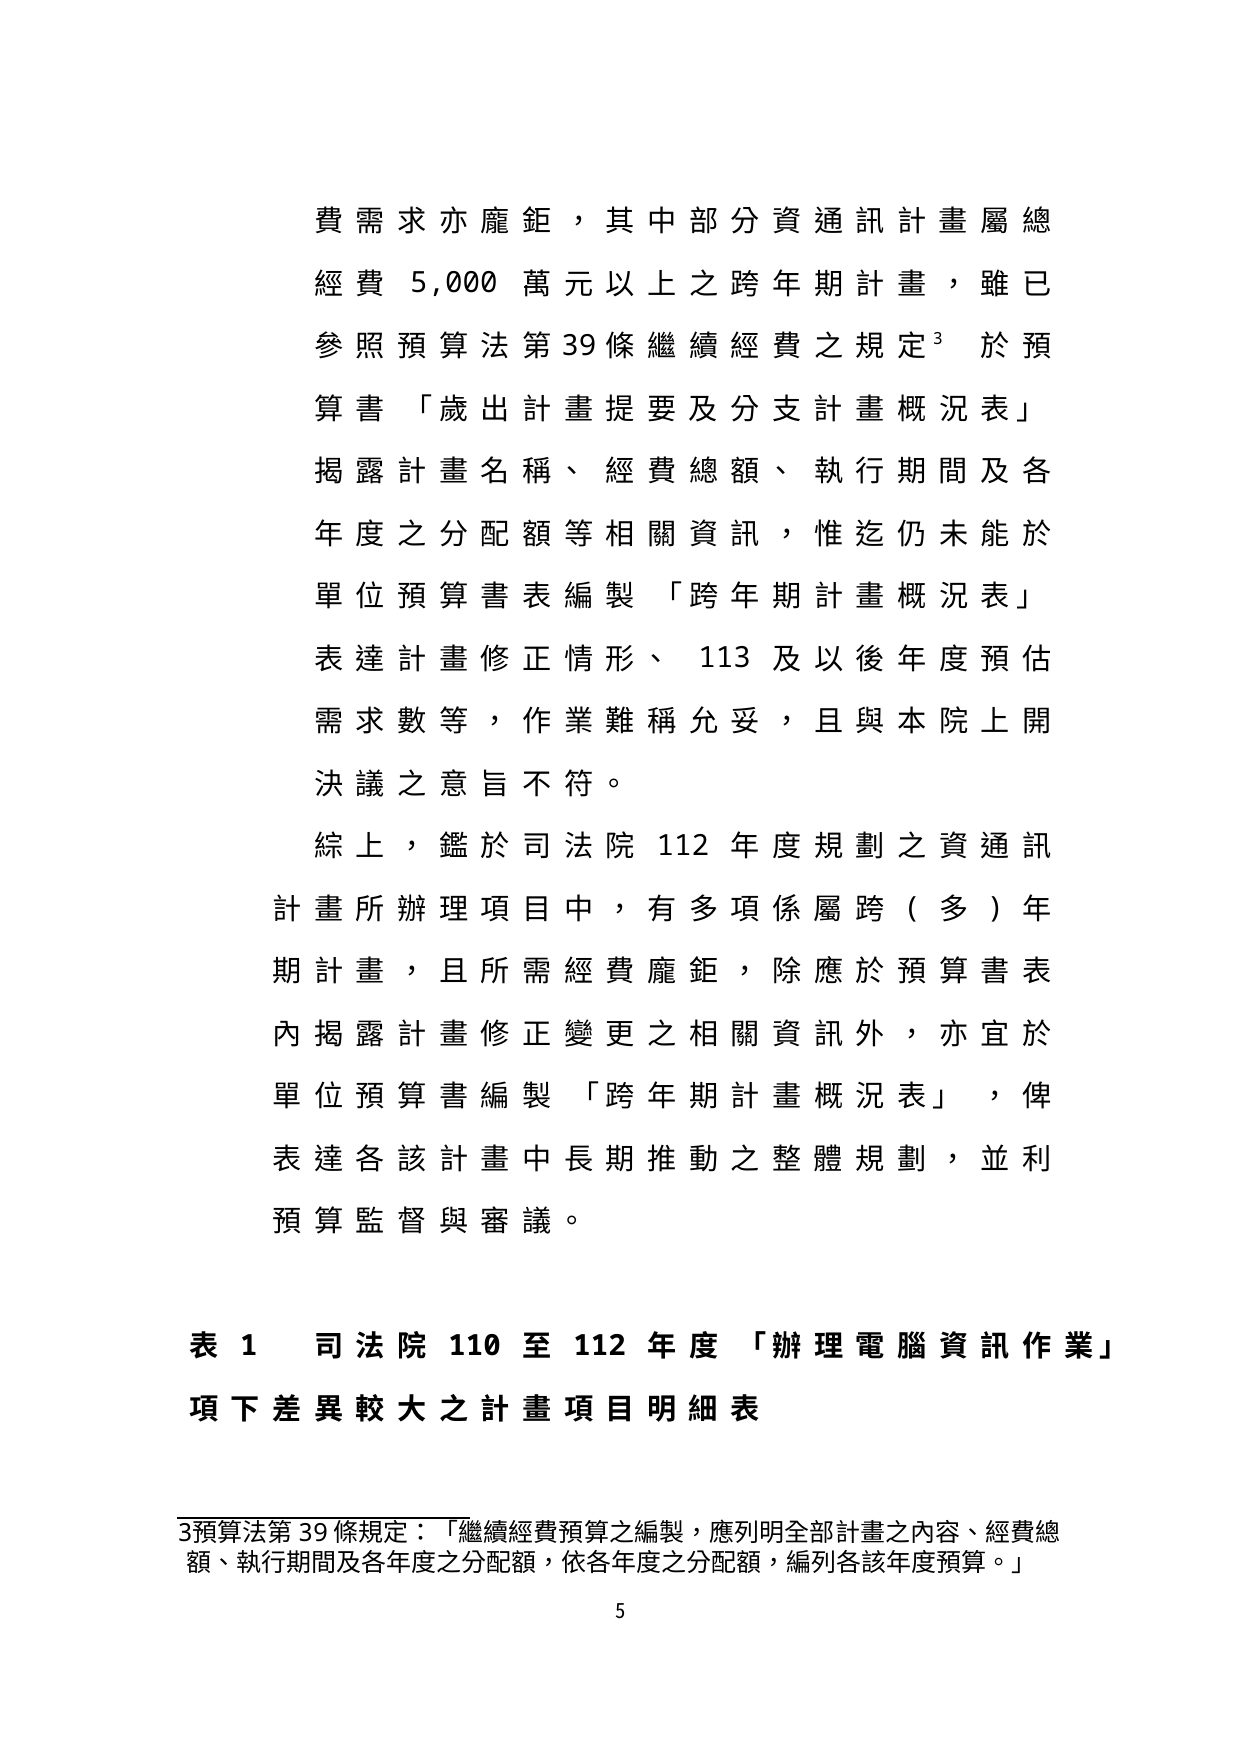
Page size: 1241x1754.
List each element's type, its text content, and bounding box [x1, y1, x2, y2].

text 綜上，鑑於司法院112年度規劃之資通訊計畫所辦理項目中，有多項係屬跨(多)年期計畫，且所需經費龐鉅，除應於預算書表內揭露計畫修正變更之相關資訊外，亦宜於單位預算書編製「跨年期計畫概況表」，俾表達各該計畫中長期推動之整體規劃，並利預算監督與審議。 [242, 802, 1058, 1240]
text 預算法第39條規定：「繼續經費預算之編製，應列明全部計畫之內容、經費總額、執行期間及各年度之分配額，依各年度之分配額，編列各該年度預算。」 [177, 1518, 1063, 1577]
text 表1 司法院110至112年度「辦理電腦資訊作業」項下差異較大之計畫項目明細表 [94, 1302, 1161, 1427]
text 費需求亦龐鉅，其中部分資通訊計畫屬總經費5,000萬元以上之跨年期計畫，雖已參照預算法第39條繼續經費之規定於預算書「歲出計畫提要及分支計畫概況表」揭露計畫名稱、經費總額、執行期間及各年度之分配額等相關資訊，惟迄仍未能於單位預算書表編製「跨年期計畫概況表」表達計畫修正情形、113及以後年度預估需求數等，作業難稱允妥，且與本院上開決議之意旨不符。 [271, 177, 1058, 802]
